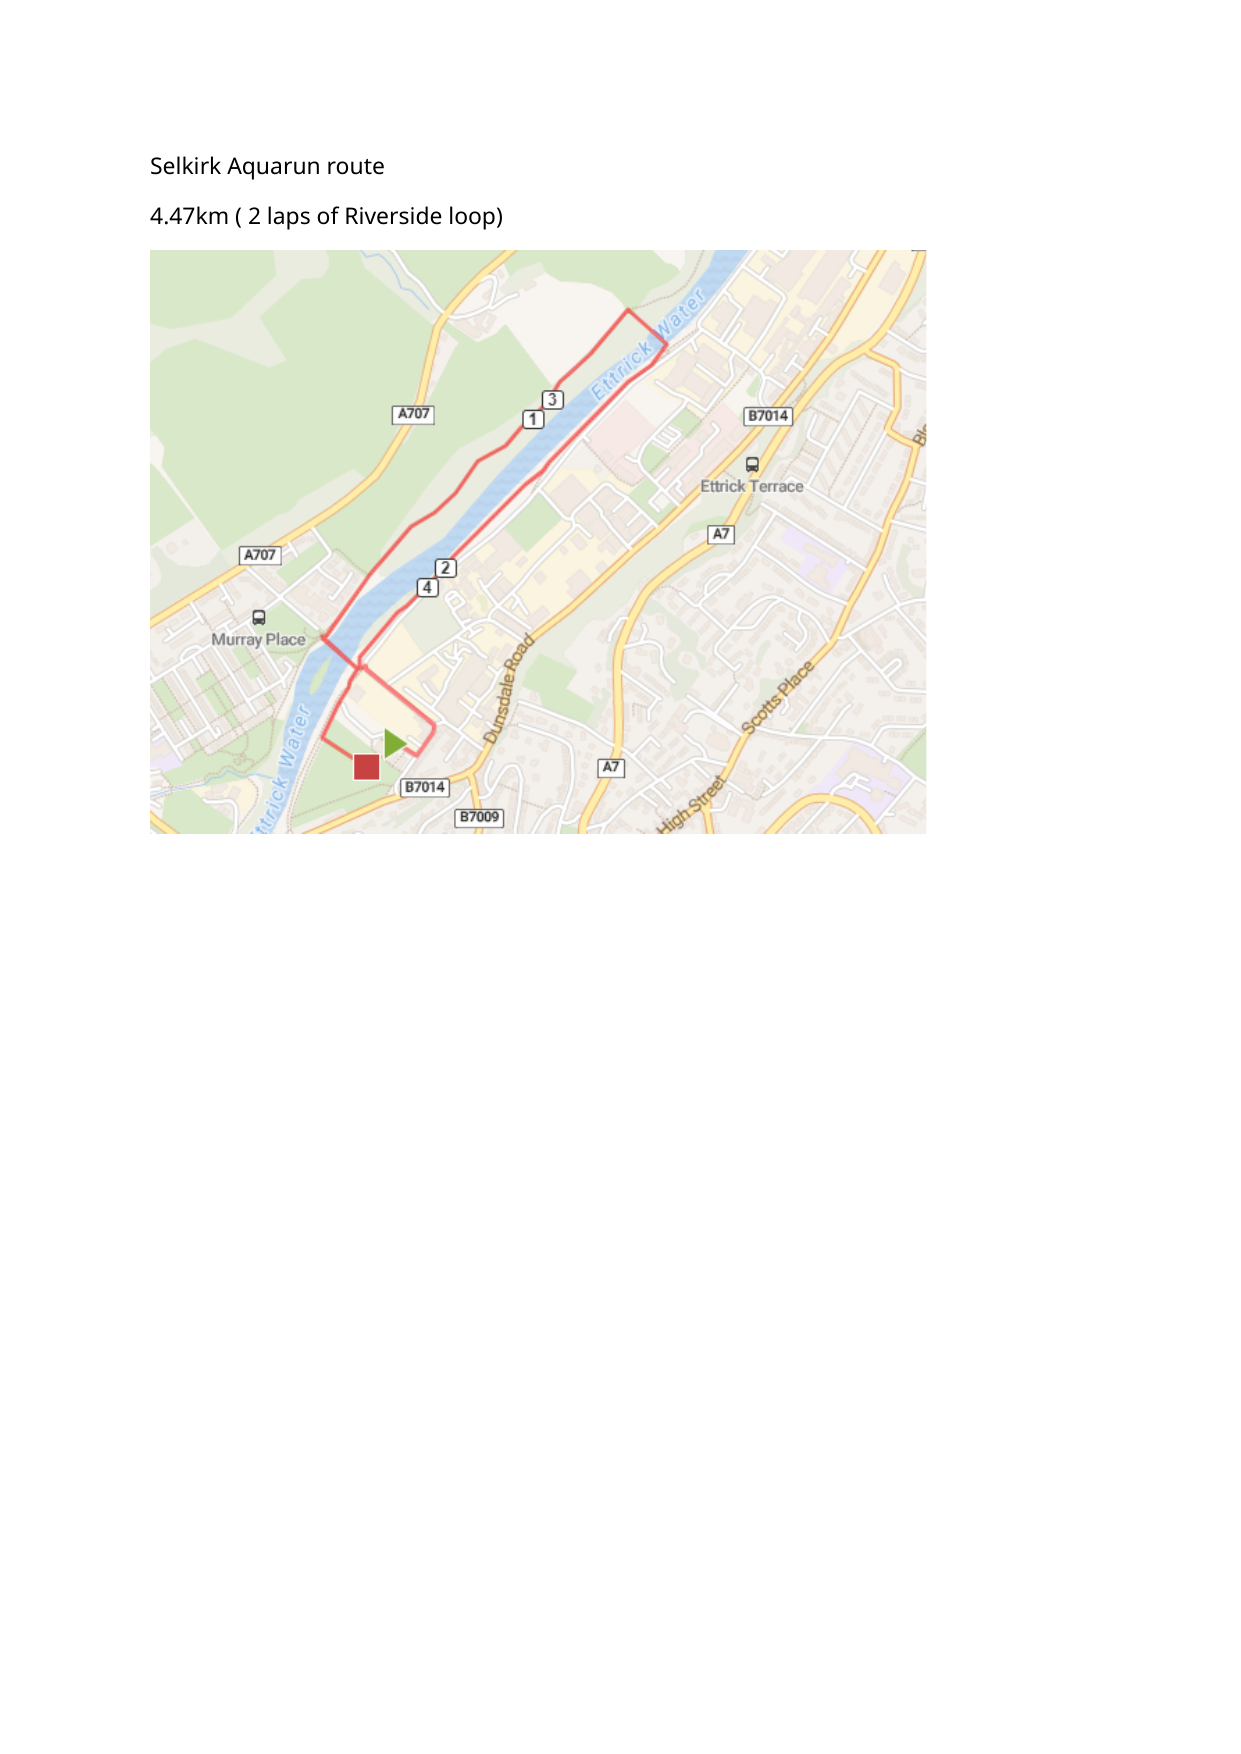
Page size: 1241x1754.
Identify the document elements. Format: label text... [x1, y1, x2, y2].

text 4.47km ( 2 laps of Riverside loop) [150, 200, 1090, 231]
text Selkirk Aquarun route [150, 150, 1090, 181]
